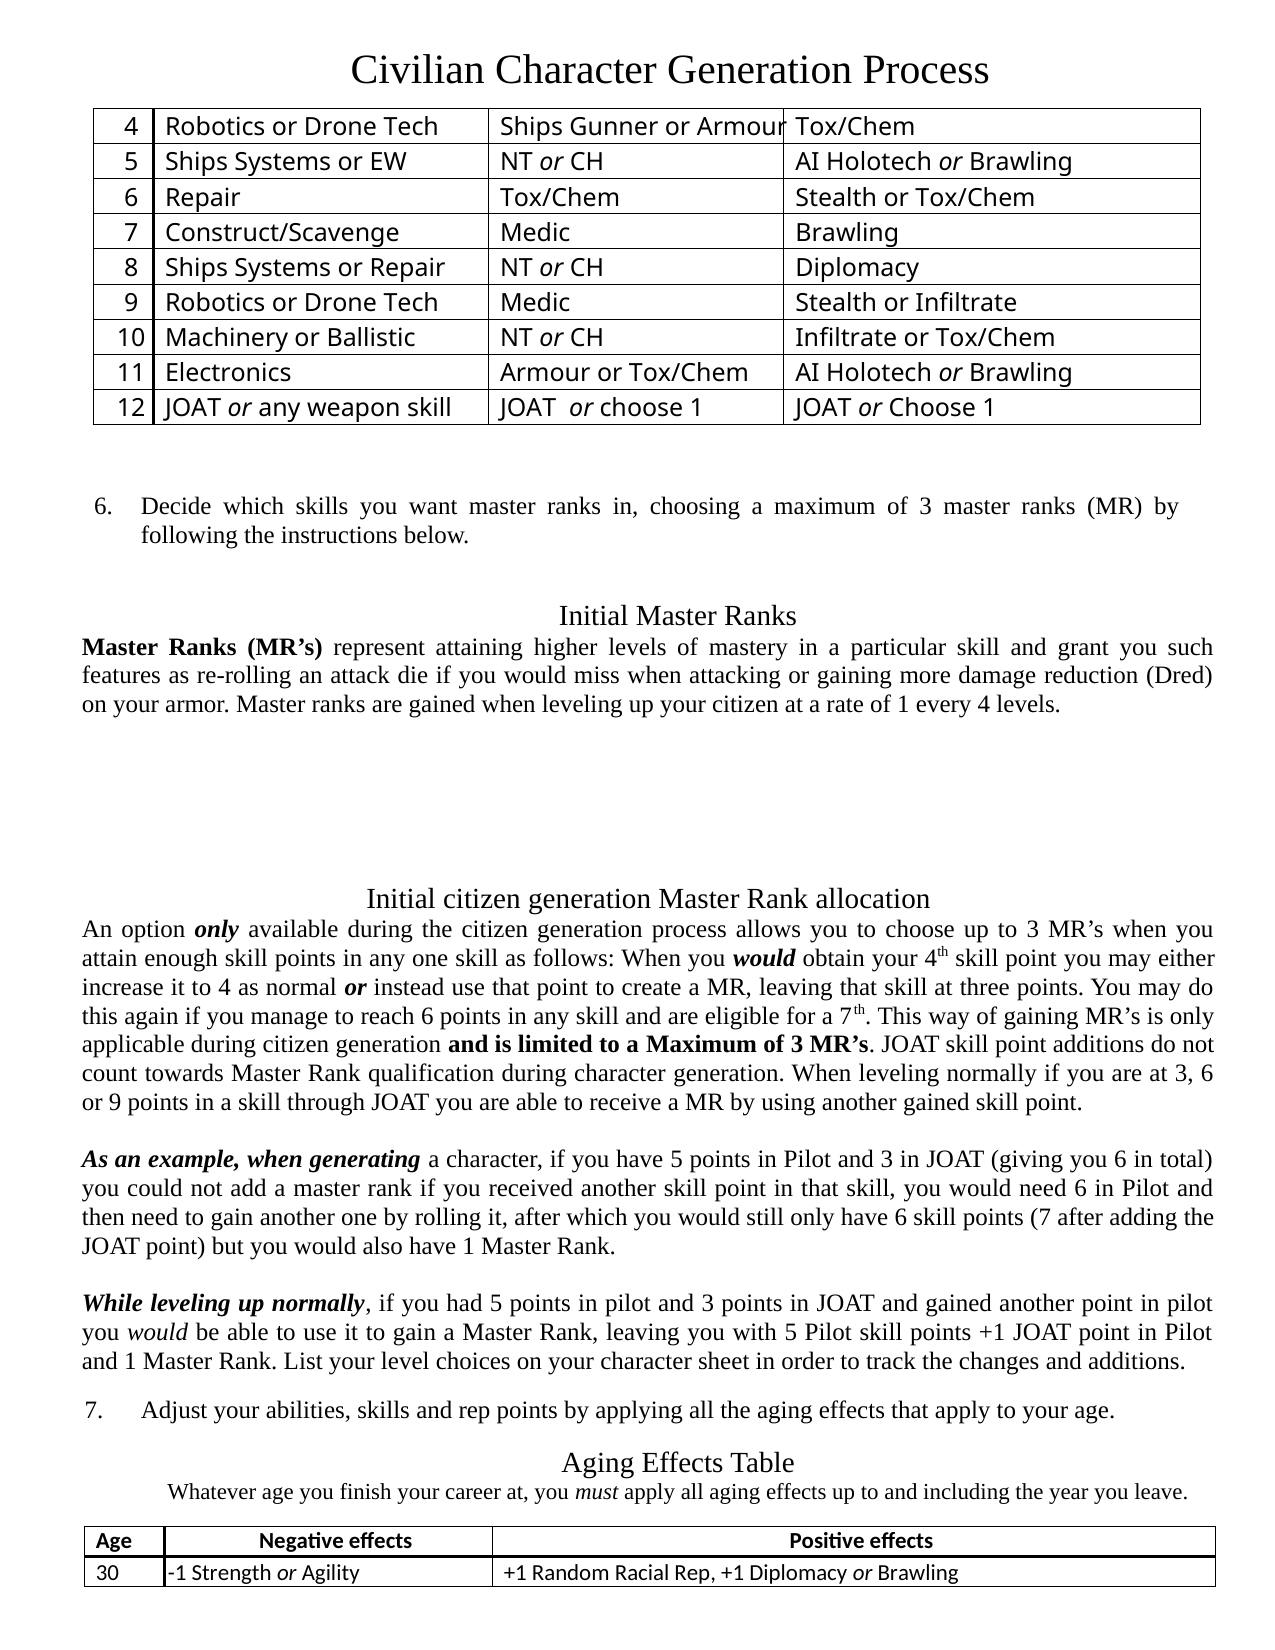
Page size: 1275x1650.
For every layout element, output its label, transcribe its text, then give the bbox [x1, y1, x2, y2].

table_cell AI Holotech or Brawling [784, 355, 1200, 389]
list Adjust your abilities, skills and rep points by applying all the aging effects that apply to your age. [84, 1395, 1181, 1424]
table_cell NT or CH [489, 144, 783, 178]
table_cell 11 [94, 355, 152, 389]
table_cell 10 [94, 320, 152, 354]
text Aging Effects Table [141, 1445, 1215, 1478]
text As an example, when generating a character, if you have 5 points in Pilot and 3 in JOAT (giving you 6 in total) you could not add a master rank if you received another skill point in that skill, you would need 6 in Pilot and then need to gain another one by rolling it, after which you would still only have 6 skill points (7 after adding the JOAT point) but you would also have 1 Master Rank. [82, 1144, 1215, 1259]
table_cell Robotics or Drone Tech [155, 109, 488, 143]
table_header Negative effects [166, 1527, 492, 1555]
list Decide which skills you want master ranks in, choosing a maximum of 3 master ranks (MR) by following the instructions below. [94, 491, 1181, 549]
table_cell Electronics [155, 355, 488, 389]
table_cell Construct/Scavenge [155, 214, 488, 248]
text Whatever age you finish your career at, you must apply all aging effects up to and including the year you leave. [141, 1478, 1215, 1505]
table_cell AI Holotech or Brawling [784, 144, 1200, 178]
table_cell Infiltrate or Tox/Chem [784, 320, 1200, 354]
text An option only available during the citizen generation process allows you to choose up to 3 MR’s when you attain enough skill points in any one skill as follows: When you would obtain your 4th skill point you may either increase it to 4 as normal or instead use that point to create a MR, leaving that skill at three points. You may do this again if you manage to reach 6 points in any skill and are eligible for a 7th. This way of gaining MR’s is only applicable during citizen generation and is limited to a Maximum of 3 MR’s. JOAT skill point additions do not count towards Master Rank qualification during character generation. When leveling normally if you are at 3, 6 or 9 points in a skill through JOAT you are able to receive a MR by using another gained skill point. [82, 914, 1215, 1116]
table_cell Medic [489, 214, 783, 248]
table_cell Ships Gunner or Armour [489, 109, 783, 143]
table_cell Tox/Chem [784, 109, 1200, 143]
table_cell JOAT or Choose 1 [784, 390, 1200, 424]
table_cell 8 [94, 249, 152, 283]
table_header Positive effects [493, 1527, 1215, 1555]
text Initial Master Ranks [141, 598, 1215, 632]
table_cell Repair [155, 179, 488, 213]
table_cell 12 [94, 390, 152, 424]
table_cell Tox/Chem [489, 179, 783, 213]
table_cell JOAT or any weapon skill [155, 390, 488, 424]
table_cell Ships Systems or Repair [155, 249, 488, 283]
table_cell Stealth or Infiltrate [784, 285, 1200, 318]
table_cell Robotics or Drone Tech [155, 285, 488, 318]
table_cell 5 [94, 144, 152, 178]
table_cell 6 [94, 179, 152, 213]
table_cell NT or CH [489, 320, 783, 354]
table_cell Brawling [784, 214, 1200, 248]
table_cell NT or CH [489, 249, 783, 283]
table_cell +1 Random Racial Rep, +1 Diplomacy or Brawling [493, 1558, 1215, 1586]
text Initial citizen generation Master Rank allocation [82, 881, 1215, 914]
table_cell Medic [489, 285, 783, 318]
table_cell -1 Strength or Agility [166, 1558, 492, 1586]
text Master Ranks (MR’s) represent attaining higher levels of mastery in a particular skill and grant you such features as re-rolling an attack die if you would miss when attacking or gaining more damage reduction (Dred) on your armor. Master ranks are gained when leveling up your citizen at a rate of 1 every 4 levels. [82, 632, 1215, 718]
table_cell Armour or Tox/Chem [489, 355, 783, 389]
table_cell 7 [94, 214, 152, 248]
table_cell Ships Systems or EW [155, 144, 488, 178]
table_cell Machinery or Ballistic [155, 320, 488, 354]
table_cell 30 [85, 1558, 163, 1586]
table_cell 4 [94, 109, 152, 143]
table_header Age [85, 1527, 163, 1555]
text While leveling up normally, if you had 5 points in pilot and 3 points in JOAT and gained another point in pilot you would be able to use it to gain a Master Rank, leaving you with 5 Pilot skill points +1 JOAT point in Pilot and 1 Master Rank. List your level choices on your character sheet in order to track the changes and additions. [82, 1288, 1215, 1374]
table_cell Diplomacy [784, 249, 1200, 283]
table_cell JOAT or choose 1 [489, 390, 783, 424]
table_cell Stealth or Tox/Chem [784, 179, 1200, 213]
table_cell 9 [94, 285, 152, 318]
